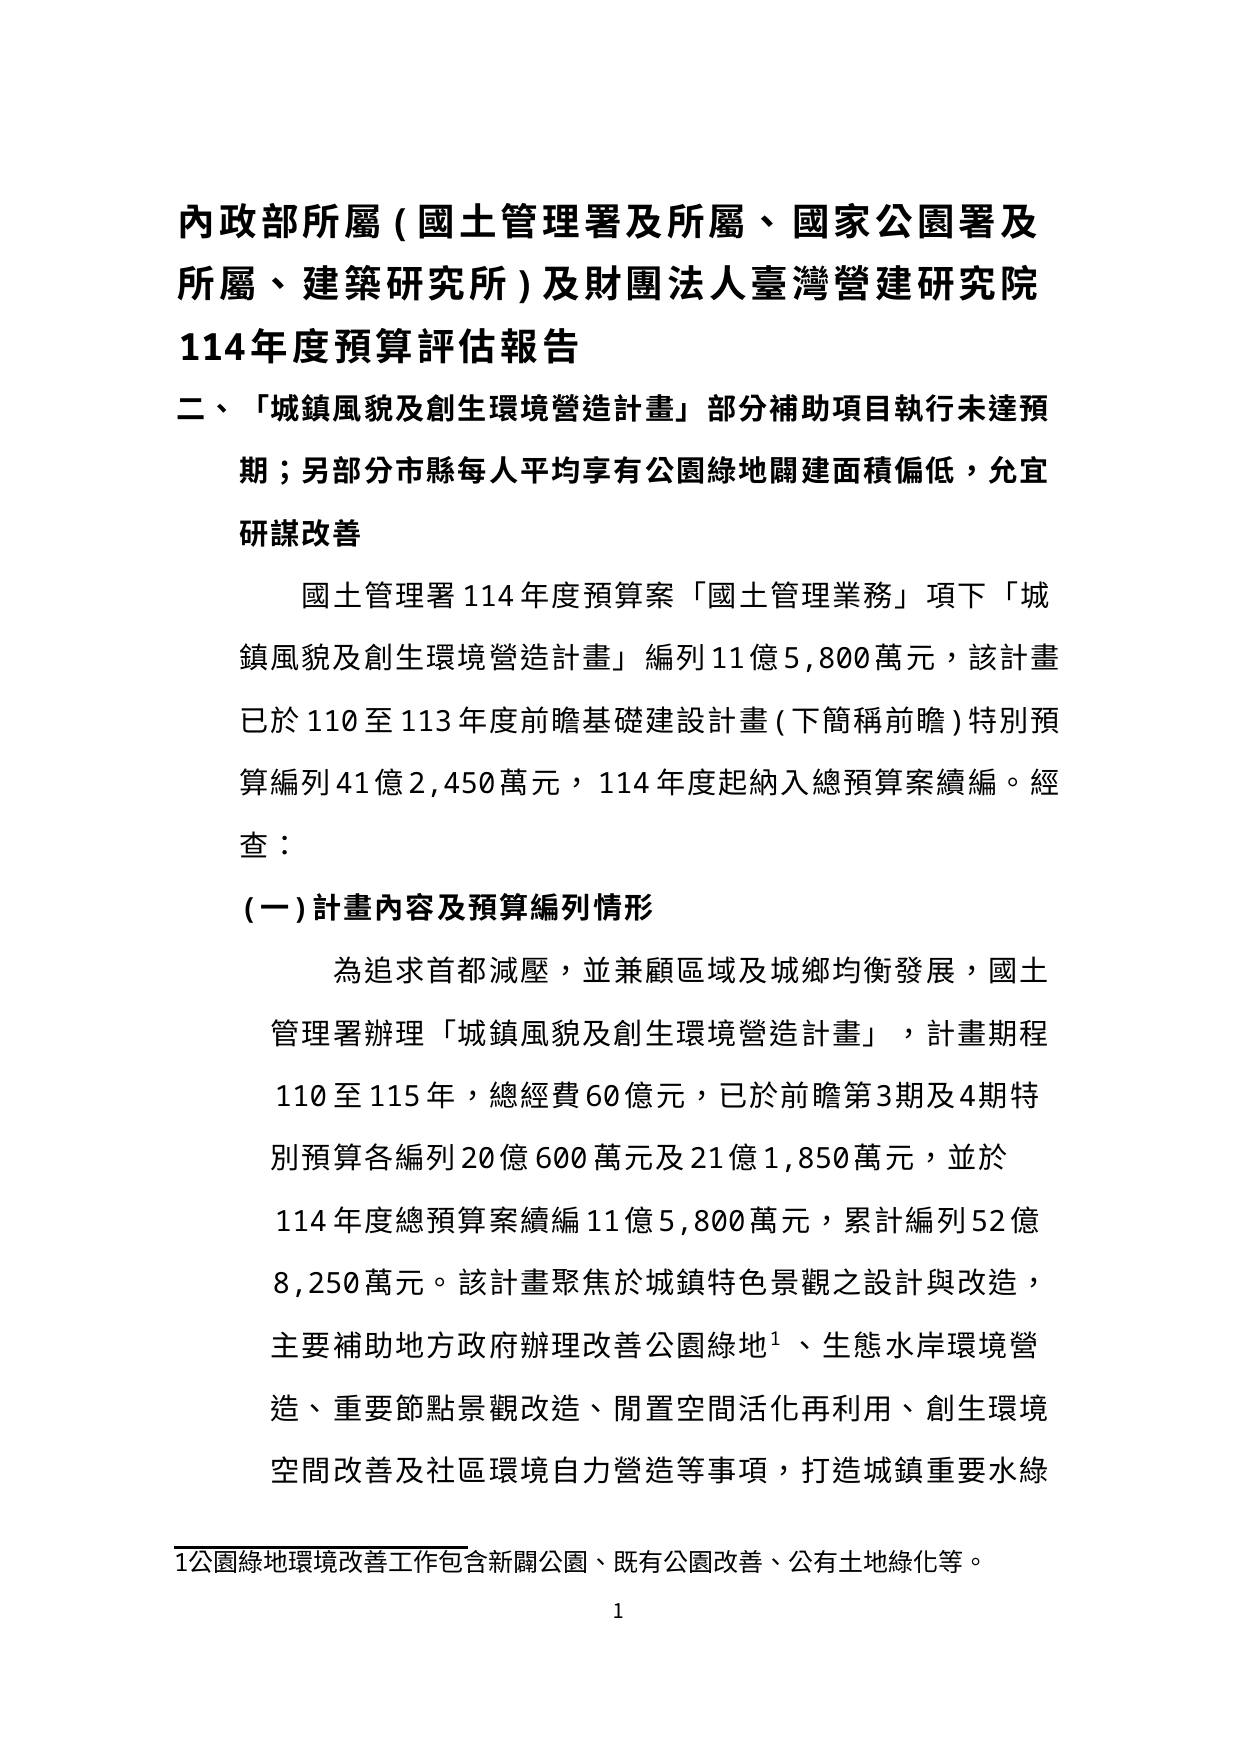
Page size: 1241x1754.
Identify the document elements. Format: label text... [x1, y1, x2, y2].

text 內政部所屬(國土管理署及所屬、國家公園署及所屬、建築研究所)及財團法人臺灣營建研究院114年度預算評估報告 [176, 177, 1061, 365]
text 國土管理署114年度預算案「國土管理業務」項下「城鎮風貌及創生環境營造計畫」編列11億5,800萬元，該計畫已於110至113年度前瞻基礎建設計畫(下簡稱前瞻)特別預算編列41億2,450萬元，114年度起納入總預算案續編。經查： [234, 552, 1061, 865]
text 公園綠地環境改善工作包含新闢公園、既有公園改善、公有土地綠化等。 [174, 1548, 1063, 1577]
text 為追求首都減壓，並兼顧區域及城鄉均衡發展，國土管理署辦理「城鎮風貌及創生環境營造計畫」，計畫期程110至115年，總經費60億元，已於前瞻第3期及4期特別預算各編列20億600萬元及21億1,850萬元，並於114年度總預算案續編11億5,800萬元，累計編列52億8,250萬元。該計畫聚焦於城鎮特色景觀之設計與改造，主要補助地方政府辦理改善公園綠地、生態水岸環境營造、重要節點景觀改造、閒置空間活化再利用、創生環境空間改善及社區環境自力營造等事項，打造城鎮重要水綠 [264, 927, 1061, 1490]
text (一)計畫內容及預算編列情形 [234, 865, 1061, 927]
text 二、「城鎮風貌及創生環境營造計畫」部分補助項目執行未達預期；另部分市縣每人平均享有公園綠地闢建面積偏低，允宜研謀改善 [176, 365, 1061, 552]
